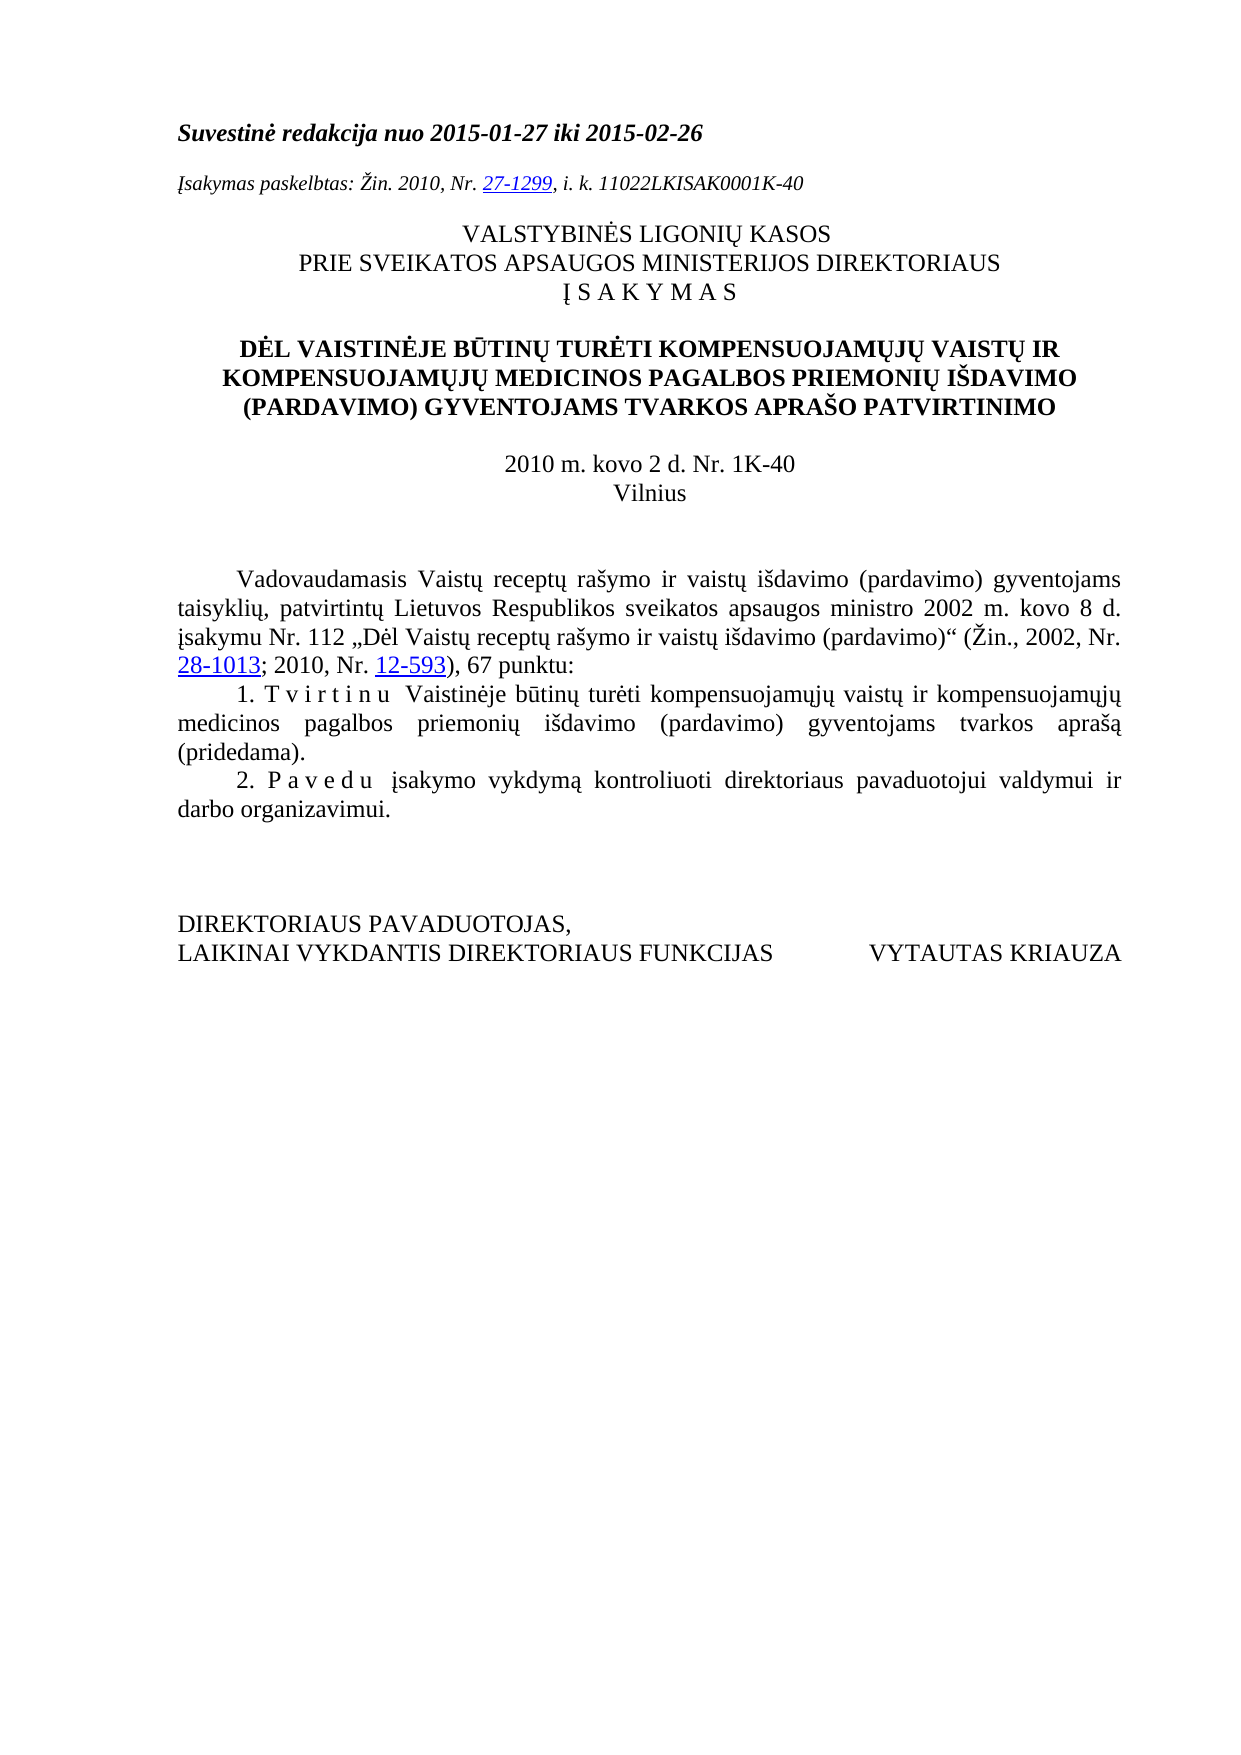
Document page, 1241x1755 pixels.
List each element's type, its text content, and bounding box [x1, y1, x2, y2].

text 2. Pavedu įsakymo vykdymą kontroliuoti direktoriaus pavaduotojui valdymui ir darbo organizavimui. [177, 765, 1122, 823]
text 2010 m. kovo 2 d. Nr. 1K-40 [177, 449, 1122, 478]
text Direktoriaus pavaduotojas, [177, 909, 1122, 938]
text Vilnius [177, 478, 1122, 507]
text 1. Tvirtinu Vaistinėje būtinų turėti kompensuojamųjų vaistų ir kompensuojamųjų medicinos pagalbos priemonių išdavimo (pardavimo) gyventojams tvarkos aprašą (pridedama). [177, 679, 1122, 765]
text PRIE SVEIKATOS APSAUGOS MINISTERIJOS DIREKTORIAUS [177, 248, 1122, 277]
text Suvestinė redakcija nuo 2015-01-27 iki 2015-02-26 [177, 118, 1122, 147]
text laikinai vykdantis direktoriaus funkcijas Vytautas Kriauza [177, 938, 1122, 967]
text Įsakymas paskelbtas: Žin. 2010, Nr. 27-1299, i. k. 11022LKISAK0001K-40 [177, 171, 1122, 195]
text DĖL VAISTINĖJE BŪTINŲ TURĖTI KOMPENSUOJAMŲJŲ VAISTŲ IR KOMPENSUOJAMŲJŲ MEDICINOS PAGALBOS PRIEMONIŲ IŠDAVIMO (PARDAVIMO) GYVENTOJAMS TVARKOS APRAŠO PATVIRTINIMO [177, 334, 1122, 420]
text VALSTYBINĖS LIGONIŲ KASOS [177, 219, 1122, 248]
text Vadovaudamasis Vaistų receptų rašymo ir vaistų išdavimo (pardavimo) gyventojams taisyklių, patvirtintų Lietuvos Respublikos sveikatos apsaugos ministro 2002 m. kovo 8 d. įsakymu Nr. 112 „Dėl Vaistų receptų rašymo ir vaistų išdavimo (pardavimo)“ (Žin., 2002, Nr. 28-1013; 2010, Nr. 12-593), 67 punktu: [177, 564, 1122, 679]
text ĮSAKYMAS [177, 277, 1122, 305]
